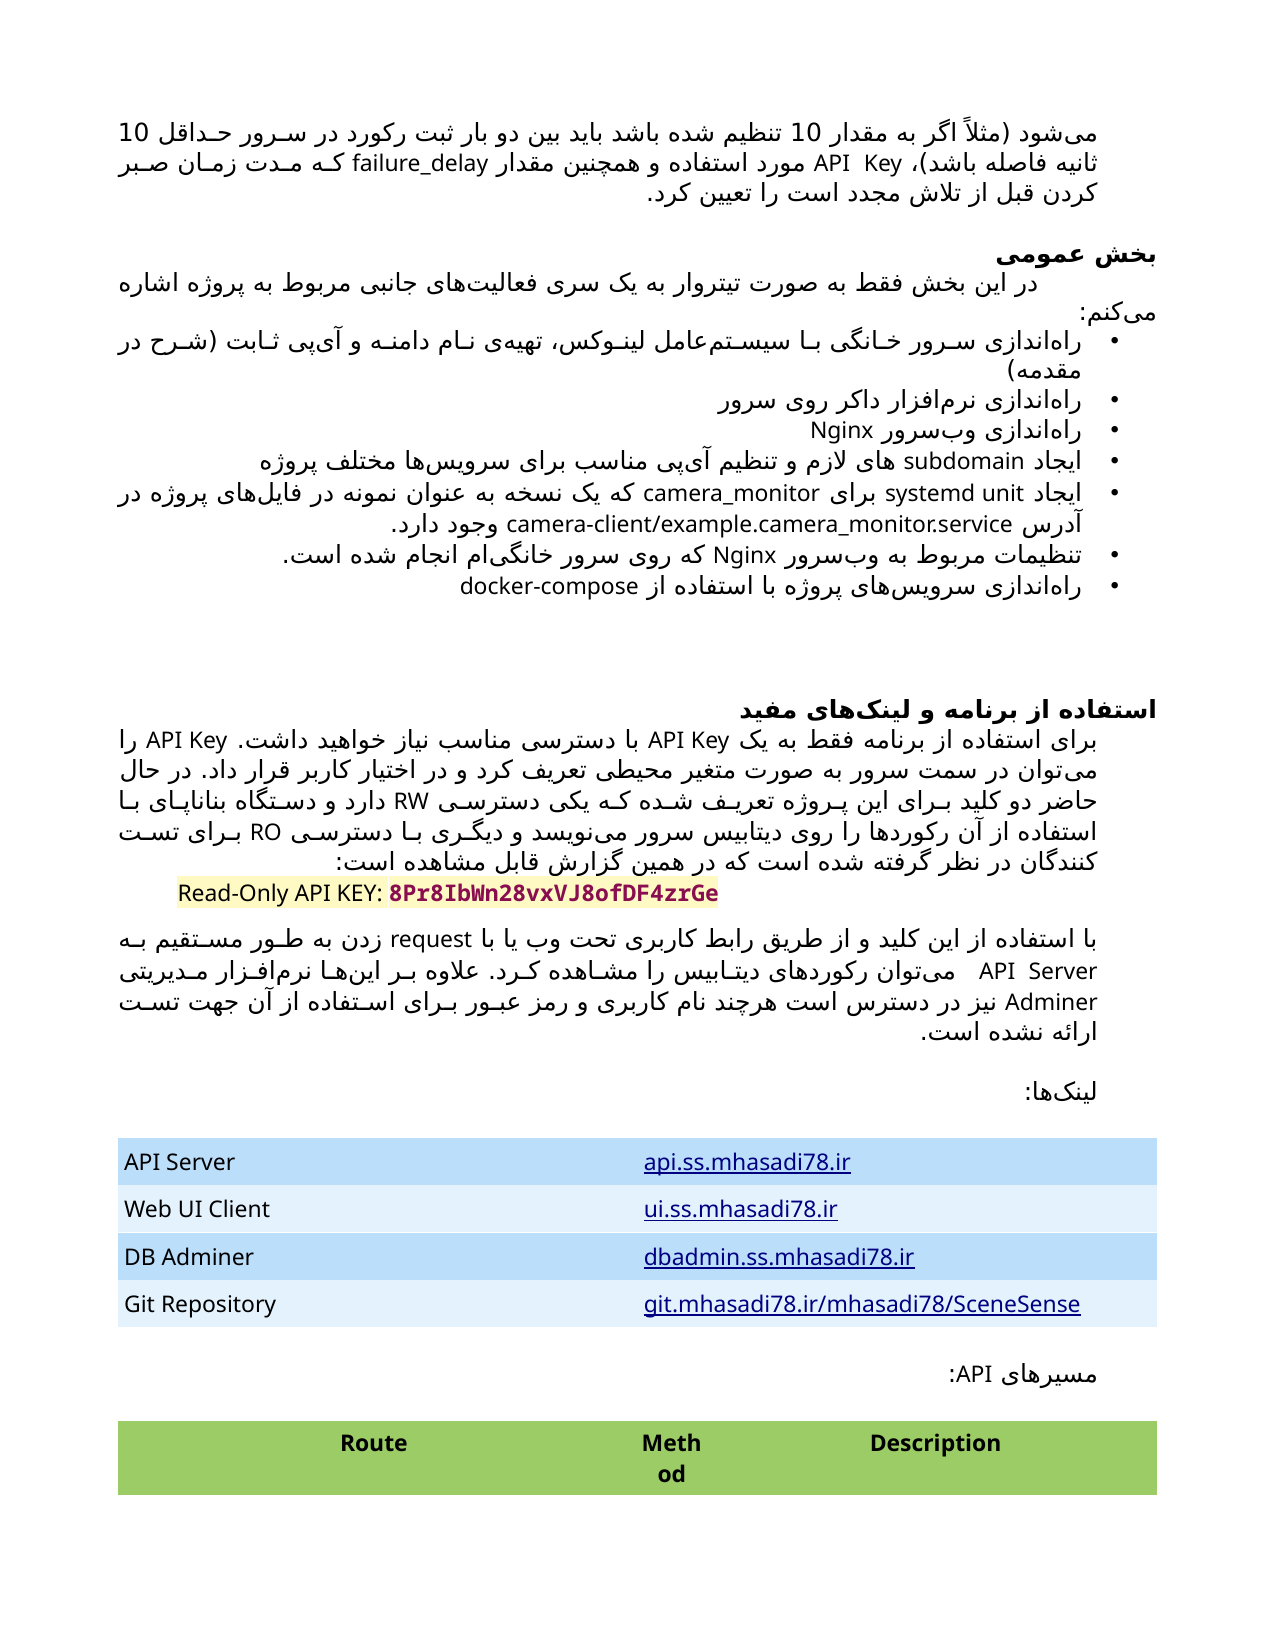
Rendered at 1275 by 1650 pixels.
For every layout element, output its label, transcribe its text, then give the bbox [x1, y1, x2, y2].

table_cell dbadmin.ss.mhasadi78.ir [638, 1233, 1157, 1280]
table_header Method [629, 1421, 714, 1495]
list ایجاد systemd unit برای camera_monitor که یک نسخه به عنوان نمونه در فایل‌های پروژه در آدرس camera-client/example.camera_monitor.service وجود دارد. [118, 476, 1119, 539]
list راه‌اندازی سرور خانگی با سیستم‌عامل لینوکس، تهیه‌ی نام دامنه و آی‌پی ثابت (شرح در مقدمه) [118, 326, 1119, 385]
table_cell ui.ss.mhasadi78.ir [638, 1185, 1157, 1232]
text لینک‌ها: [118, 1077, 1098, 1107]
table_header Route [118, 1421, 629, 1495]
list راه‌اندازی وب‌سرور Nginx [118, 414, 1119, 445]
list راه‌اندازی سرویس‌های پروژه با استفاده از docker-compose [118, 570, 1119, 601]
list ایجاد subdomain های لازم و تنظیم آی‌پی مناسب برای سرویس‌ها مختلف پروژه [118, 445, 1119, 476]
text با استفاده از این کلید و از طریق رابط کاربری تحت وب یا با request زدن به طور مستقیم به API Server می‌توان رکوردهای دیتابیس را مشاهده کرد. علاوه بر این‌ها نرم‌افزار مدیریتی Adminer نیز در دسترس است هرچند نام کاربری و رمز عبور برای استفاده از آن جهت تست ارائه نشده است. [118, 923, 1098, 1046]
list تنظیمات مربوط به وب‌سرور Nginx که روی سرور خانگی‌ام انجام شده است. [118, 539, 1119, 570]
text برای استفاده از برنامه فقط به یک API Key با دسترسی مناسب نیاز خواهید داشت. API Key را می‌توان در سمت سرور به صورت متغیر محیطی تعریف کرد و در اختیار کاربر قرار داد. در حال حاضر دو کلید برای این پروژه تعریف شده که یکی دسترسی RW دارد و دستگاه بناناپای با استفاده از آن رکوردها را روی دیتابیس سرور می‌نویسد و دیگری با دسترسی RO برای تست کنندگان در نظر گرفته شده است که در همین گزارش قابل مشاهده است: [118, 724, 1098, 876]
table_cell Git Repository [118, 1280, 638, 1327]
table_header Description [714, 1421, 1157, 1495]
text در فایل تنظیمات می‌توان device مربوط به دوربین، میزان threshold یا حساسیت، آدرس سرور API، تأخیر detection_delay که برای محدود کردن میزان ثبت اطلاعات در سرور استفاده می‌شود (مثلاً اگر به مقدار 10 تنظیم شده باشد باید بین دو بار ثبت رکورد در سرور حداقل 10 ثانیه فاصله باشد)، API Key مورد استفاده و همچنین مقدار failure_delay که مدت زمان صبر کردن قبل از تلاش مجدد است را تعیین کرد. [118, 118, 1098, 208]
text بخش عمومی [118, 239, 1157, 268]
table_cell Web UI Client [118, 1185, 638, 1232]
table_cell DB Adminer [118, 1233, 638, 1280]
text در این بخش فقط به صورت تیتروار به یک سری فعالیت‌های جانبی مربوط به پروژه اشاره می‌کنم: [118, 268, 1157, 326]
text Read-Only API KEY: 8Pr8IbWn28vxVJ8ofDF4zrGe [177, 876, 1157, 908]
table_header API Server [118, 1138, 638, 1185]
table_header api.ss.mhasadi78.ir [638, 1138, 1157, 1185]
text استفاده از برنامه‌ و لینک‌های مفید [118, 695, 1157, 724]
list راه‌اندازی نرم‌افزار داکر روی سرور [118, 385, 1119, 414]
text مسیرهای API: [118, 1358, 1098, 1389]
table_cell git.mhasadi78.ir/mhasadi78/SceneSense [638, 1280, 1157, 1327]
